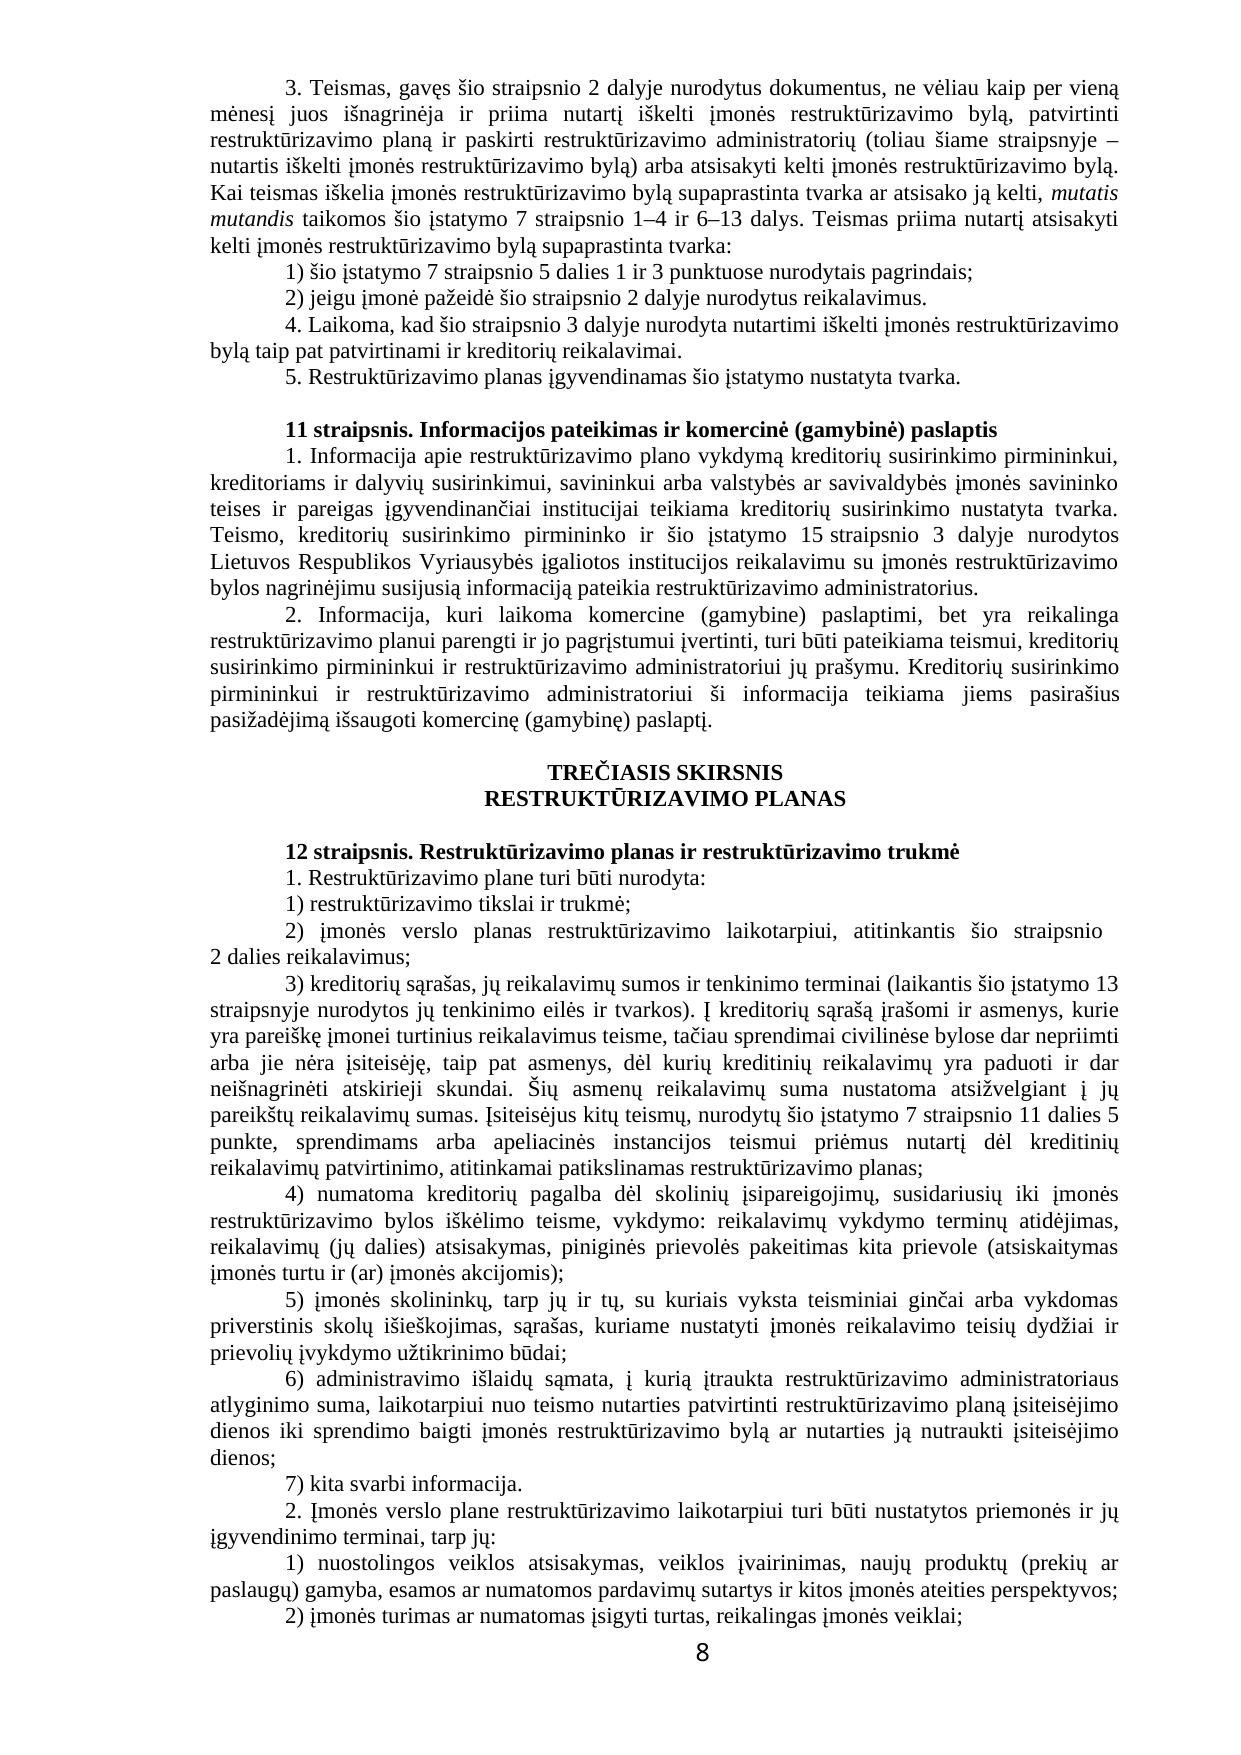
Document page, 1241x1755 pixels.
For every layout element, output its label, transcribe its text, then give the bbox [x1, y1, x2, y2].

text 1. Restruktūrizavimo plane turi būti nurodyta: [210, 864, 1120, 891]
text 12 straipsnis. Restruktūrizavimo planas ir restruktūrizavimo trukmė [210, 838, 1120, 864]
text 2) jeigu įmonė pažeidė šio straipsnio 2 dalyje nurodytus reikalavimus. [210, 284, 1120, 311]
text 1) nuostolingos veiklos atsisakymas, veiklos įvairinimas, naujų produktų (prekių ar paslaugų) gamyba, esamos ar numatomos pardavimų sutartys ir kitos įmonės ateities perspektyvos; [210, 1549, 1120, 1602]
text 1. Informacija apie restruktūrizavimo plano vykdymą kreditorių susirinkimo pirmininkui, kreditoriams ir dalyvių susirinkimui, savininkui arba valstybės ar savivaldybės įmonės savininko teises ir pareigas įgyvendinančiai institucijai teikiama kreditorių susirinkimo nustatyta tvarka. Teismo, kreditorių susirinkimo pirmininko ir šio įstatymo 15 straipsnio 3 dalyje nurodytos Lietuvos Respublikos Vyriausybės įgaliotos institucijos reikalavimu su įmonės restruktūrizavimo bylos nagrinėjimu susijusią informaciją pateikia restruktūrizavimo administratorius. [210, 442, 1119, 601]
text 3) kreditorių sąrašas, jų reikalavimų sumos ir tenkinimo terminai (laikantis šio įstatymo 13 straipsnyje nurodytos jų tenkinimo eilės ir tvarkos). Į kreditorių sąrašą įrašomi ir asmenys, kurie yra pareiškę įmonei turtinius reikalavimus teisme, tačiau sprendimai civilinėse bylose dar nepriimti arba jie nėra įsiteisėję, taip pat asmenys, dėl kurių kreditinių reikalavimų yra paduoti ir dar neišnagrinėti atskirieji skundai. Šių asmenų reikalavimų suma nustatoma atsižvelgiant į jų pareikštų reikalavimų sumas. Įsiteisėjus kitų teismų, nurodytų šio įstatymo 7 straipsnio 11 dalies 5 punkte, sprendimams arba apeliacinės instancijos teismui priėmus nutartį dėl kreditinių reikalavimų patvirtinimo, atitinkamai patikslinamas restruktūrizavimo planas; [210, 969, 1120, 1180]
subtitle TREČIASIS SKIRSNIS [210, 759, 1120, 785]
text 4) numatoma kreditorių pagalba dėl skolinių įsipareigojimų, susidariusių iki įmonės restruktūrizavimo bylos iškėlimo teisme, vykdymo: reikalavimų vykdymo terminų atidėjimas, reikalavimų (jų dalies) atsisakymas, piniginės prievolės pakeitimas kita prievole (atsiskaitymas įmonės turtu ir (ar) įmonės akcijomis); [210, 1180, 1120, 1286]
text 5. Restruktūrizavimo planas įgyvendinamas šio įstatymo nustatyta tvarka. [210, 363, 1120, 390]
text 11 straipsnis. Informacijos pateikimas ir komercinė (gamybinė) paslaptis [210, 416, 1119, 442]
text 1) šio įstatymo 7 straipsnio 5 dalies 1 ir 3 punktuose nurodytais pagrindais; [210, 258, 1120, 284]
text 2) įmonės turimas ar numatomas įsigyti turtas, reikalingas įmonės veiklai; [210, 1602, 1120, 1628]
text RESTRUKTŪRIZAVIMO PLANAS [210, 785, 1120, 811]
text 6) administravimo išlaidų sąmata, į kurią įtraukta restruktūrizavimo administratoriaus atlyginimo suma, laikotarpiui nuo teismo nutarties patvirtinti restruktūrizavimo planą įsiteisėjimo dienos iki sprendimo baigti įmonės restruktūrizavimo bylą ar nutarties ją nutraukti įsiteisėjimo dienos; [210, 1365, 1120, 1470]
text 2) įmonės verslo planas restruktūrizavimo laikotarpiui, atitinkantis šio straipsnio 2 dalies reikalavimus; [210, 917, 1120, 969]
text 5) įmonės skolininkų, tarp jų ir tų, su kuriais vyksta teisminiai ginčai arba vykdomas priverstinis skolų išieškojimas, sąrašas, kuriame nustatyti įmonės reikalavimo teisių dydžiai ir prievolių įvykdymo užtikrinimo būdai; [210, 1286, 1120, 1365]
text 3. Teismas, gavęs šio straipsnio 2 dalyje nurodytus dokumentus, ne vėliau kaip per vieną mėnesį juos išnagrinėja ir priima nutartį iškelti įmonės restruktūrizavimo bylą, patvirtinti restruktūrizavimo planą ir paskirti restruktūrizavimo administratorių (toliau šiame straipsnyje – nutartis iškelti įmonės restruktūrizavimo bylą) arba atsisakyti kelti įmonės restruktūrizavimo bylą. Kai teismas iškelia įmonės restruktūrizavimo bylą supaprastinta tvarka ar atsisako ją kelti, mutatis mutandis taikomos šio įstatymo 7 straipsnio 1–4 ir 6–13 dalys. Teismas priima nutartį atsisakyti kelti įmonės restruktūrizavimo bylą supaprastinta tvarka: [210, 73, 1120, 258]
text 2. Įmonės verslo plane restruktūrizavimo laikotarpiui turi būti nustatytos priemonės ir jų įgyvendinimo terminai, tarp jų: [210, 1497, 1120, 1549]
text 4. Laikoma, kad šio straipsnio 3 dalyje nurodyta nutartimi iškelti įmonės restruktūrizavimo bylą taip pat patvirtinami ir kreditorių reikalavimai. [210, 311, 1120, 363]
text 1) restruktūrizavimo tikslai ir trukmė; [210, 891, 1120, 917]
text 7) kita svarbi informacija. [210, 1470, 1120, 1497]
text 2. Informacija, kuri laikoma komercine (gamybine) paslaptimi, bet yra reikalinga restruktūrizavimo planui parengti ir jo pagrįstumui įvertinti, turi būti pateikiama teismui, kreditorių susirinkimo pirmininkui ir restruktūrizavimo administratoriui jų prašymu. Kreditorių susirinkimo pirmininkui ir restruktūrizavimo administratoriui ši informacija teikiama jiems pasirašius pasižadėjimą išsaugoti komercinę (gamybinę) paslaptį. [210, 601, 1120, 732]
